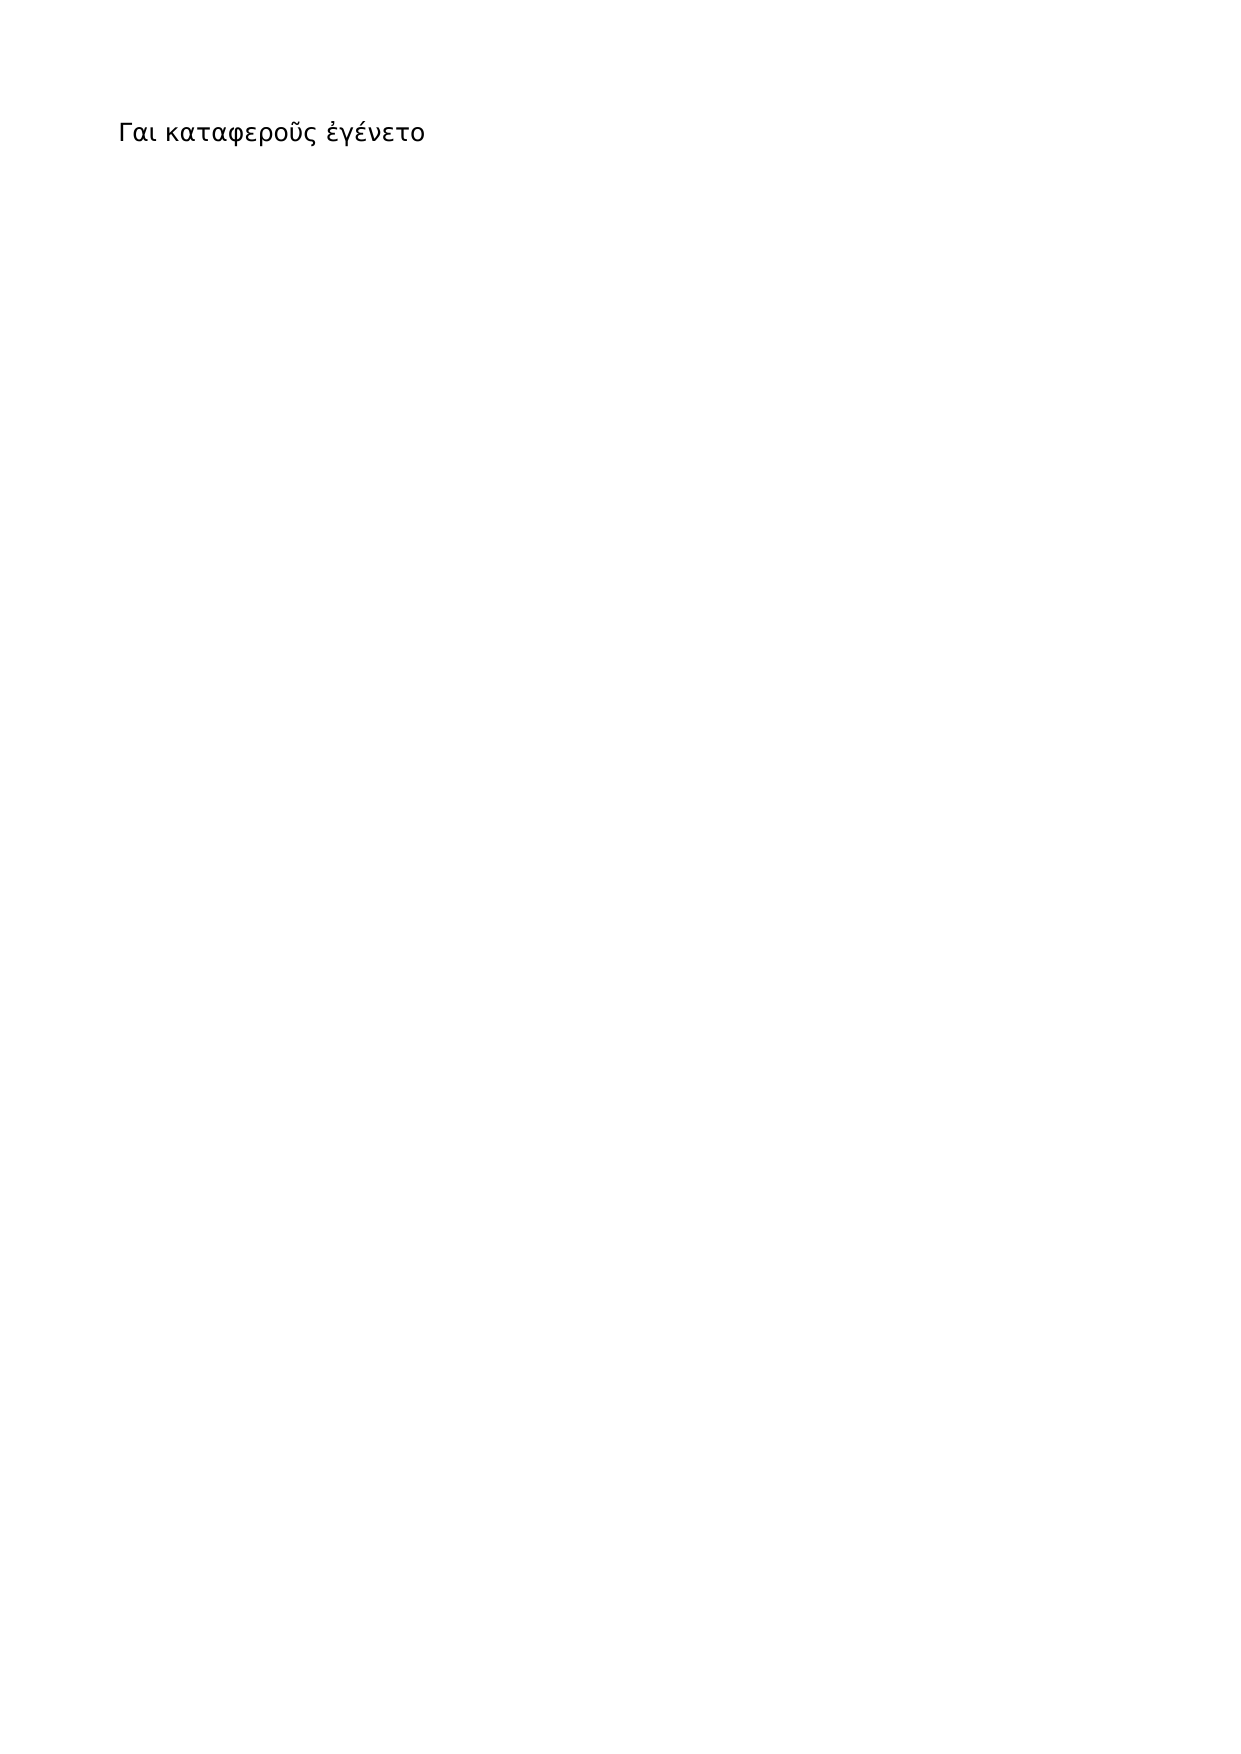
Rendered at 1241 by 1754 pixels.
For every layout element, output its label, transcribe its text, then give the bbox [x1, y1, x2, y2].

text Γαι καταφεροῦς ἐγένετο [118, 118, 1122, 147]
